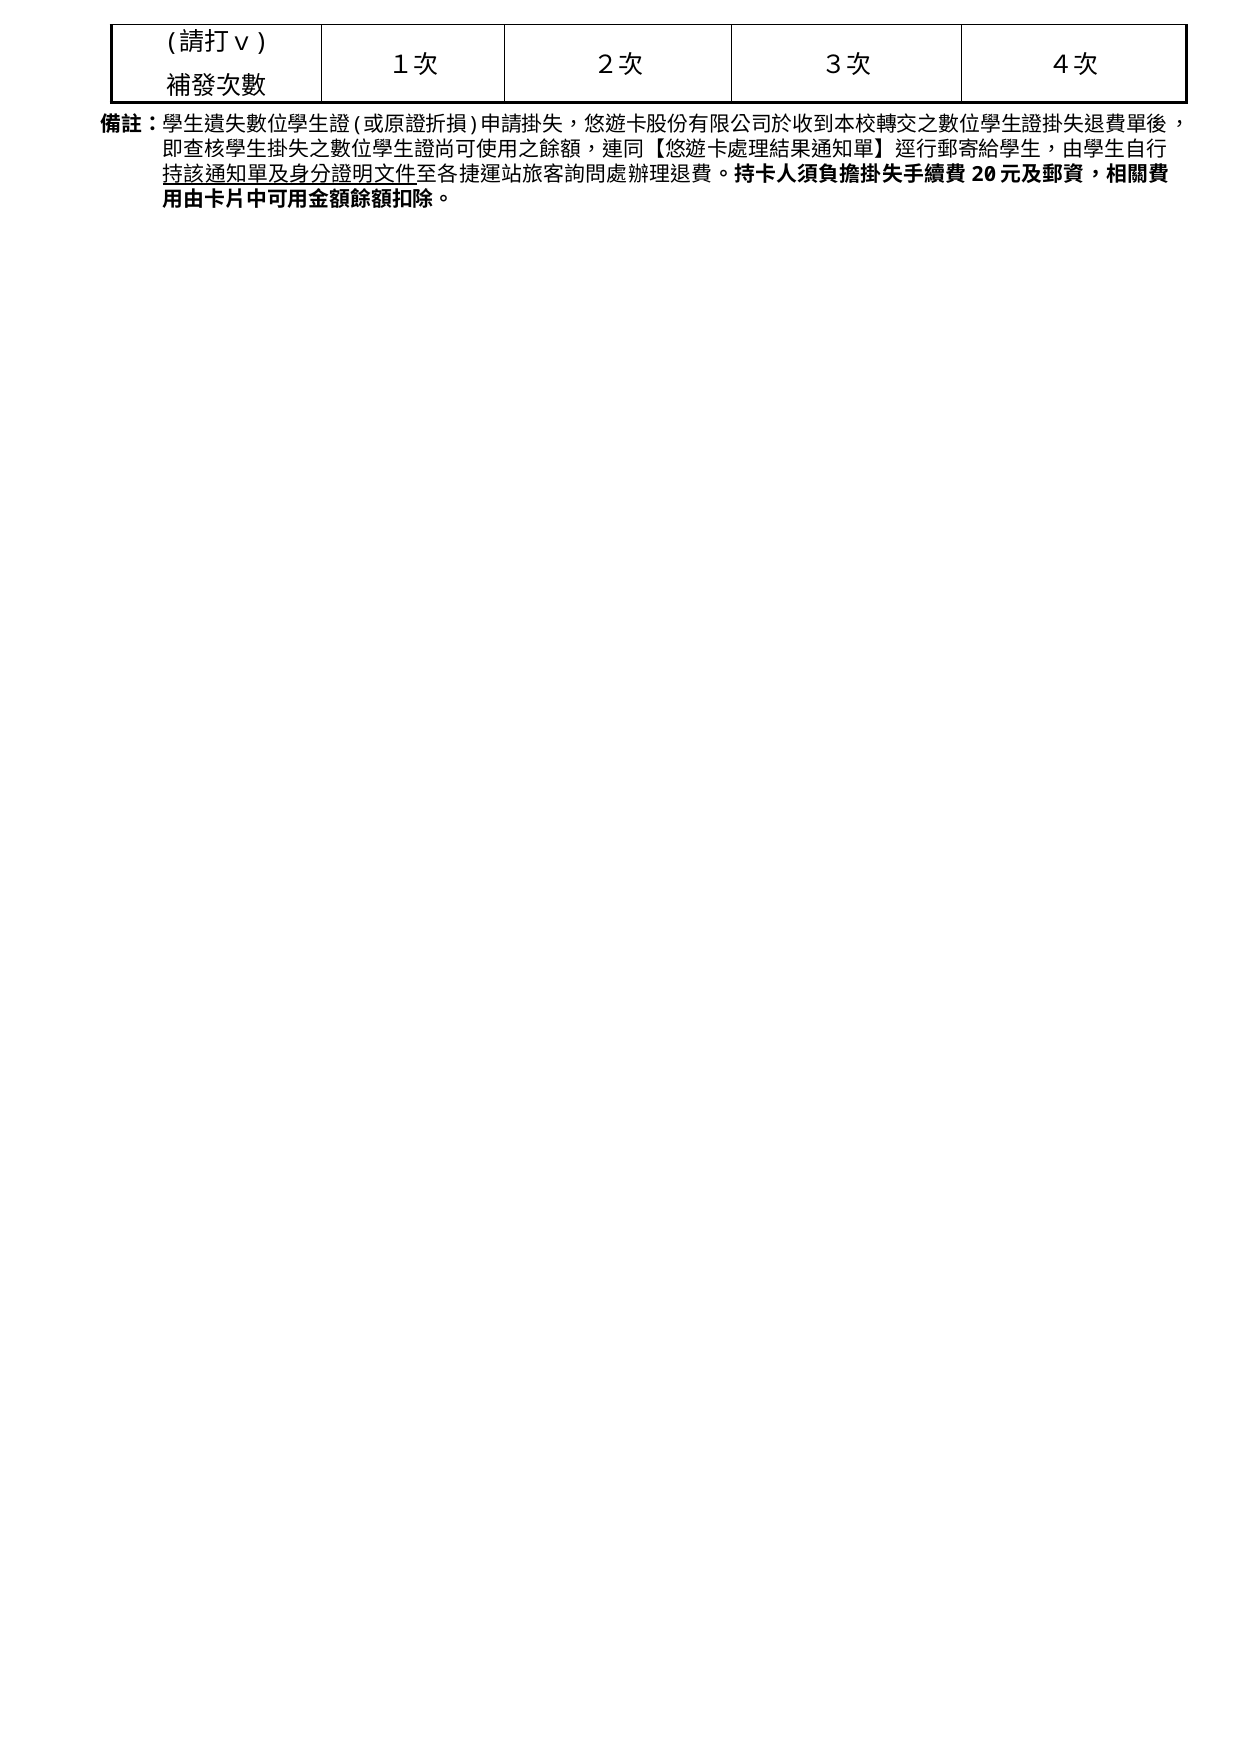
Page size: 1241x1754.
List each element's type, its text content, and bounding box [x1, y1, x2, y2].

table_cell ２次 [505, 25, 731, 101]
text 備註：學生遺失數位學生證(或原證折損)申請掛失，悠遊卡股份有限公司於收到本校轉交之數位學生證掛失退費單後，即查核學生掛失之數位學生證尚可使用之餘額，連同【悠遊卡處理結果通知單】逕行郵寄給學生，由學生自行持該通知單及身分證明文件至各捷運站旅客詢問處辦理退費。持卡人須負擔掛失手續費20元及郵資，相關費用由卡片中可用金額餘額扣除。 [100, 111, 1169, 211]
table_cell ３次 [732, 25, 961, 101]
table_cell (請打ｖ) 補發次數 [113, 25, 321, 101]
table_cell １次 [322, 25, 504, 101]
table_cell ４次 [962, 25, 1185, 101]
